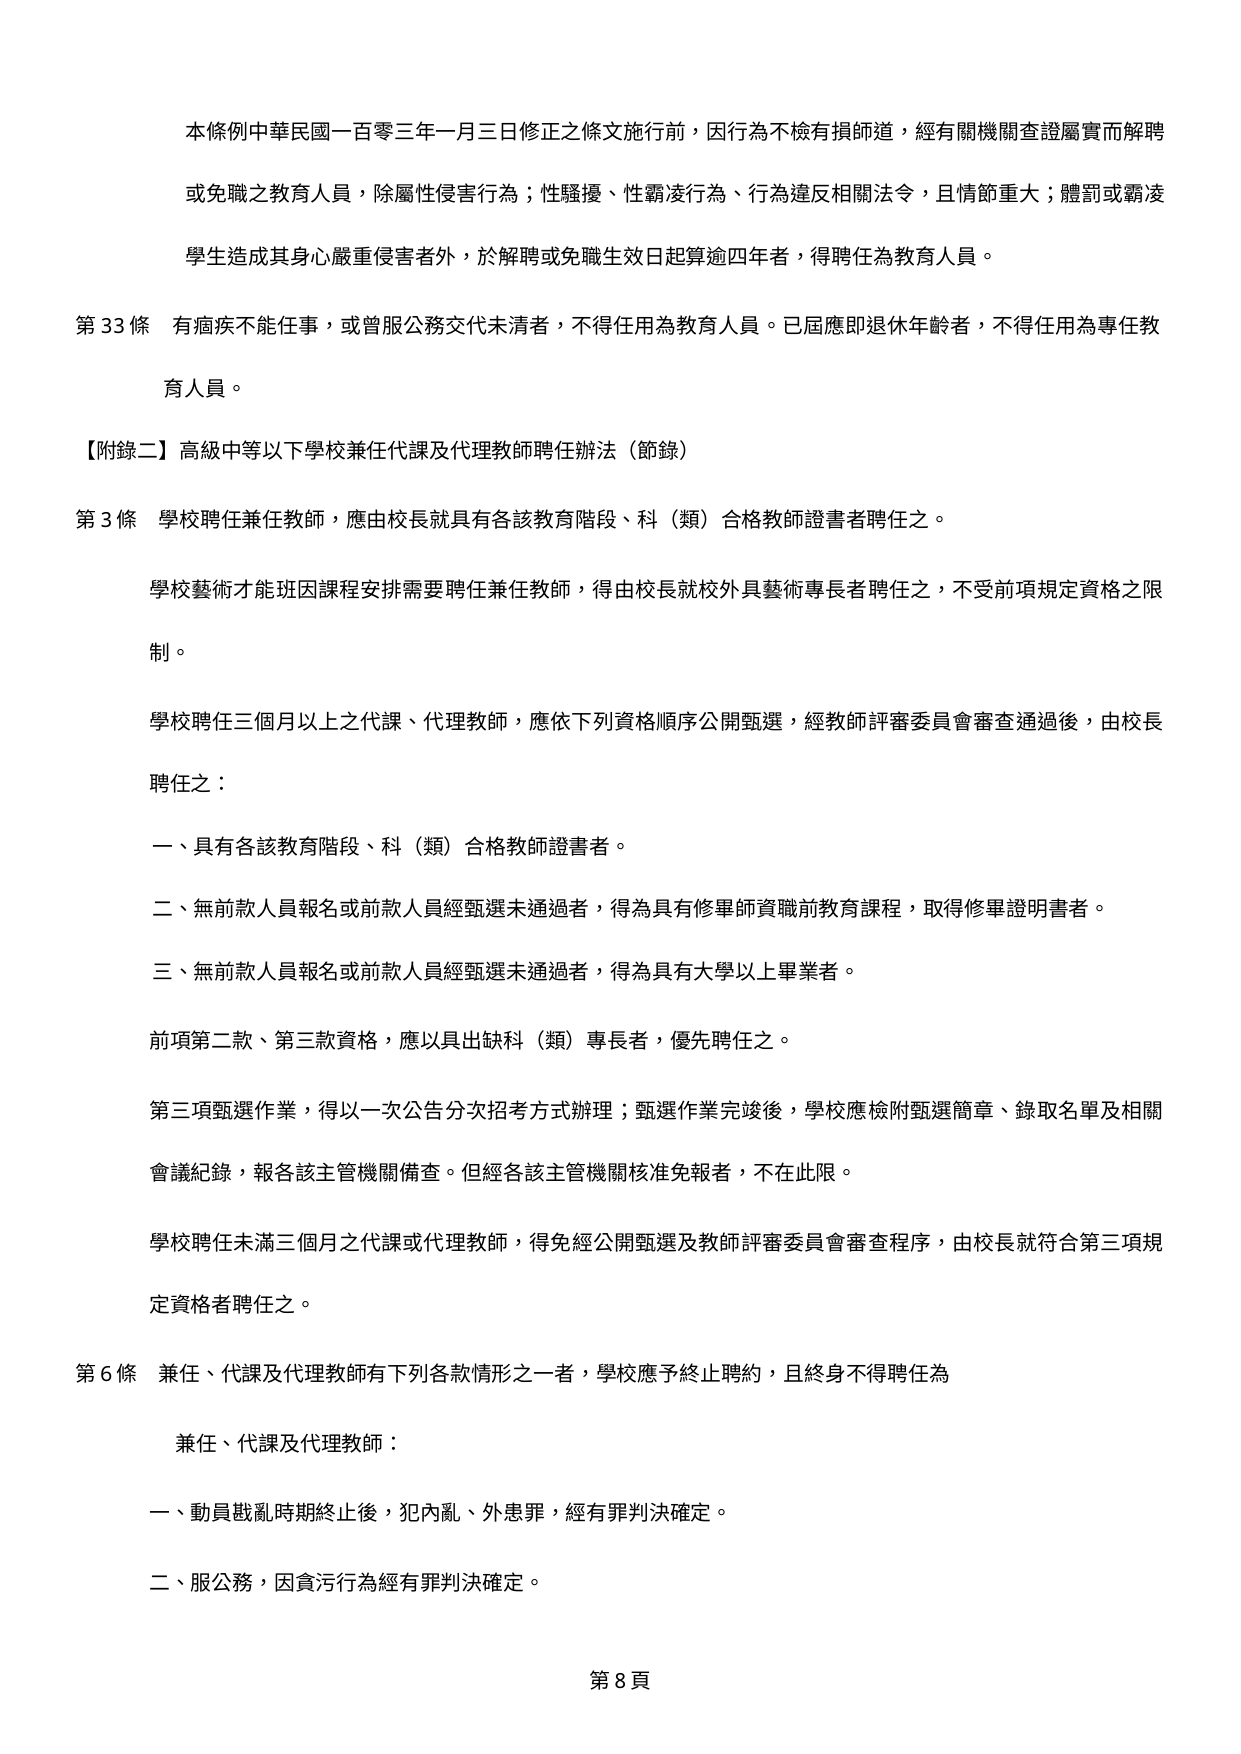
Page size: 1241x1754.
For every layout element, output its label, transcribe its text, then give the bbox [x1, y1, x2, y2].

text 第33條 有痼疾不能任事，或曾服公務交代未清者，不得任用為教育人員。已屆應即退休年齡者，不得任用為專任教育人員。 [75, 283, 1165, 408]
text 第三項甄選作業，得以一次公告分次招考方式辦理；甄選作業完竣後，學校應檢附甄選簡章、錄取名單及相關會議紀錄，報各該主管機關備查。但經各該主管機關核准免報者，不在此限。 [149, 1067, 1165, 1192]
text 本條例中華民國一百零三年一月三日修正之條文施行前，因行為不檢有損師道，經有關機關查證屬實而解聘或免職之教育人員，除屬性侵害行為；性騷擾、性霸凌行為、行為違反相關法令，且情節重大；體罰或霸凌學生造成其身心嚴重侵害者外，於解聘或免職生效日起算逾四年者，得聘任為教育人員。 [186, 88, 1165, 276]
text 第6條 兼任、代課及代理教師有下列各款情形之一者，學校應予終止聘約，且終身不得聘任為 [75, 1331, 1165, 1393]
text 【附錄二】高級中等以下學校兼任代課及代理教師聘任辦法（節錄） [75, 408, 1165, 470]
text 三、無前款人員報名或前款人員經甄選未通過者，得為具有大學以上畢業者。 [75, 928, 1165, 991]
text 學校藝術才能班因課程安排需要聘任兼任教師，得由校長就校外具藝術專長者聘任之，不受前項規定資格之限制。 [149, 547, 1165, 672]
text 前項第二款、第三款資格，應以具出缺科（類）專長者，優先聘任之。 [149, 998, 1165, 1060]
text 兼任、代課及代理教師： [75, 1400, 1165, 1463]
text 學校聘任三個月以上之代課、代理教師，應依下列資格順序公開甄選，經教師評審委員會審查通過後，由校長聘任之： [149, 678, 1165, 803]
text 學校聘任未滿三個月之代課或代理教師，得免經公開甄選及教師評審委員會審查程序，由校長就符合第三項規定資格者聘任之。 [149, 1199, 1165, 1324]
text 二、服公務，因貪污行為經有罪判決確定。 [149, 1539, 1165, 1602]
text 第3條 學校聘任兼任教師，應由校長就具有各該教育階段、科（類）合格教師證書者聘任之。 [75, 477, 1165, 540]
text 二、無前款人員報名或前款人員經甄選未通過者，得為具有修畢師資職前教育課程，取得修畢證明書者。 [152, 866, 1165, 928]
text 一、具有各該教育階段、科（類）合格教師證書者。 [75, 803, 1165, 866]
text 一、動員戡亂時期終止後，犯內亂、外患罪，經有罪判決確定。 [149, 1470, 1165, 1532]
